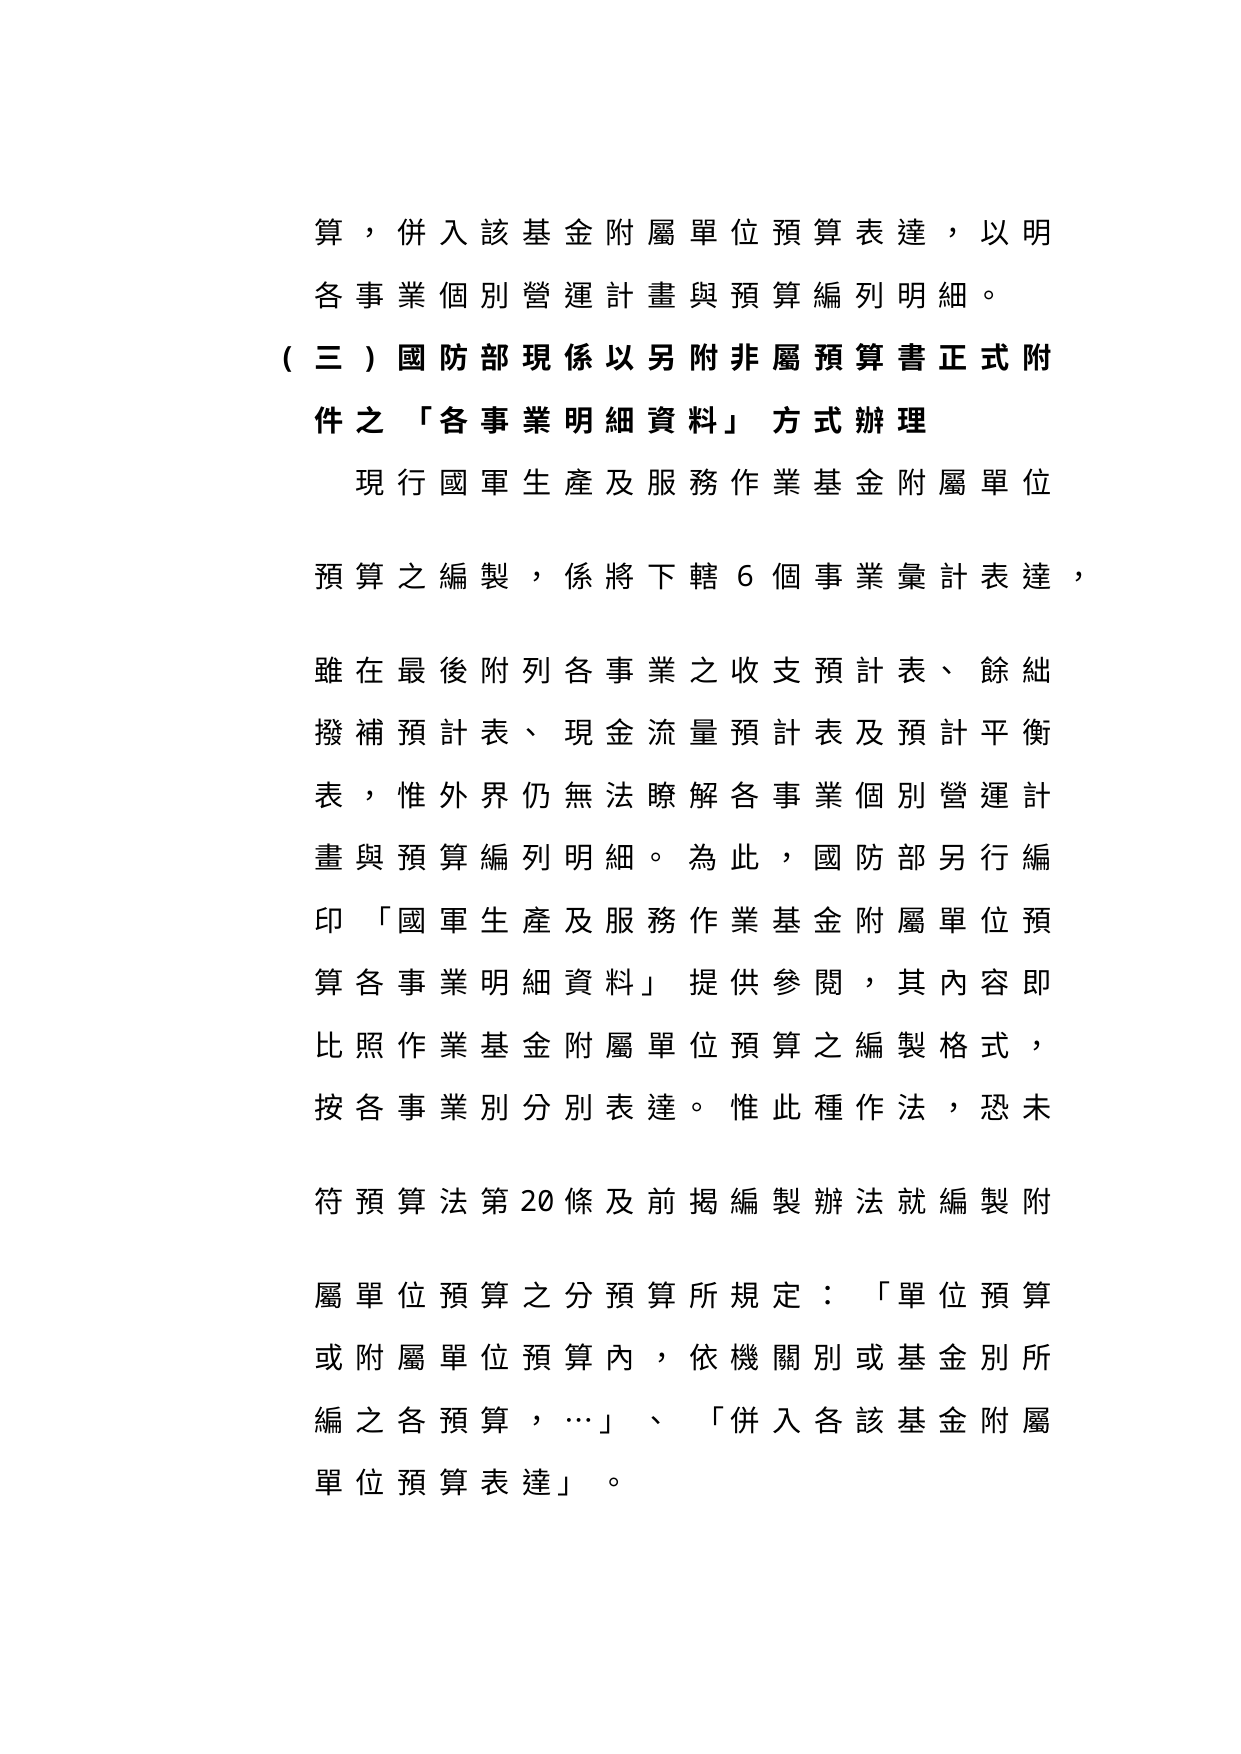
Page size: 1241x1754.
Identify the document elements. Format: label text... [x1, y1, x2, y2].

text (三)國防部現係以另附非屬預算書正式附件之「各事業明細資料」方式辦理 [242, 314, 1058, 439]
text 算，併入該基金附屬單位預算表達，以明各事業個別營運計畫與預算編列明細。 [271, 189, 1058, 314]
text 現行國軍生產及服務作業基金附屬單位預算之編製，係將下轄6個事業彙計表達，雖在最後附列各事業之收支預計表、餘絀撥補預計表、現金流量預計表及預計平衡表，惟外界仍無法瞭解各事業個別營運計畫與預算編列明細。為此，國防部另行編印「國軍生產及服務作業基金附屬單位預算各事業明細資料」提供參閱，其內容即比照作業基金附屬單位預算之編製格式，按各事業別分別表達。惟此種作法，恐未符預算法第20條及前揭編製辦法就編製附屬單位預算之分預算所規定：「單位預算或附屬單位預算內，依機關別或基金別所編之各預算，…」、「併入各該基金附屬單位預算表達」。 [271, 439, 1058, 1502]
